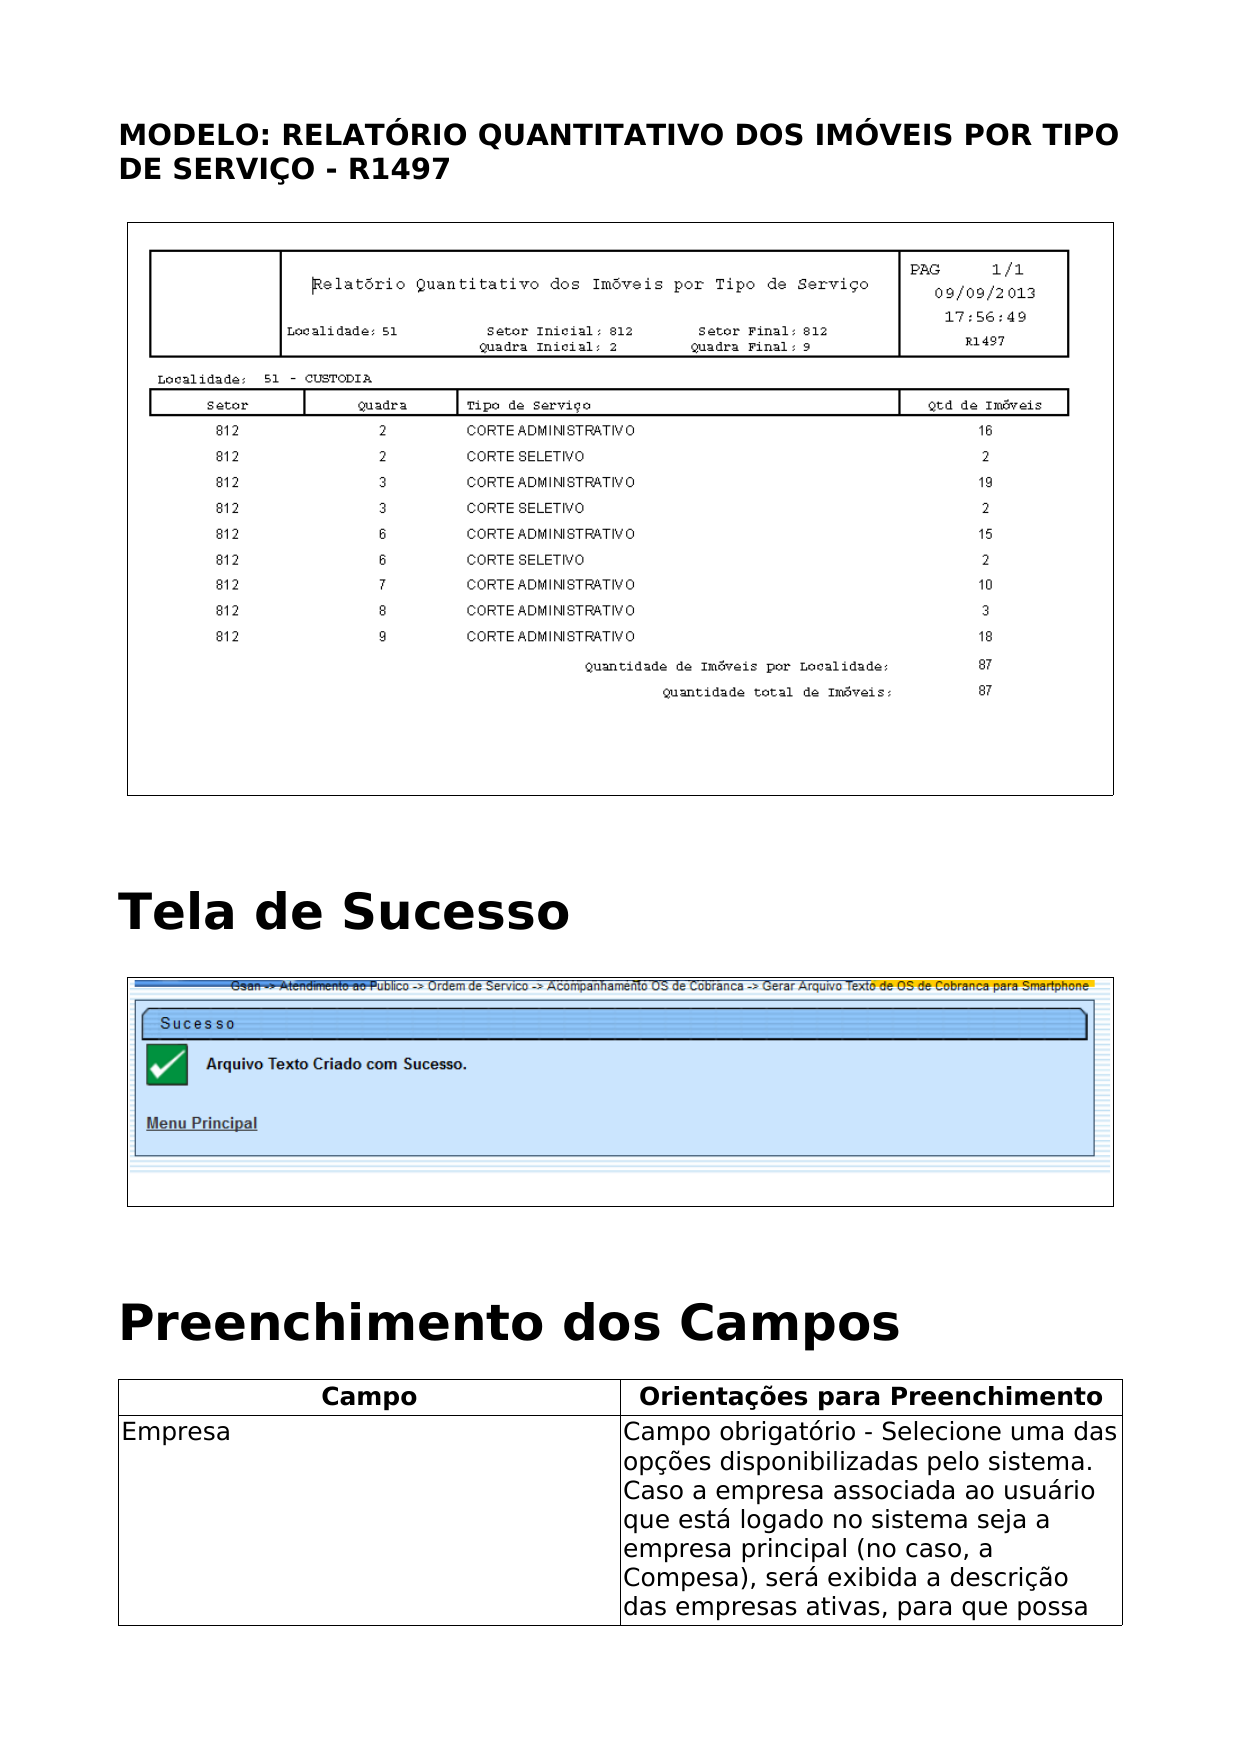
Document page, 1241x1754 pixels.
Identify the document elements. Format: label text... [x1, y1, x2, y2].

table_header Orientações para Preenchimento [621, 1380, 1122, 1414]
picture [129, 980, 1111, 1175]
subtitle Preenchimento dos Campos [118, 1294, 1122, 1352]
table_header [128, 223, 1113, 795]
table_cell Campo obrigatório - Selecione uma das opções disponibilizadas pelo sistema. Caso a empresa associada ao usuário que está logado no sistema seja a empresa principal (no caso, a Compesa), será exibida a descrição das empresas ativas, para que possa [621, 1416, 1122, 1624]
table_header [128, 978, 1113, 1206]
table_header Campo [119, 1380, 620, 1414]
picture [129, 225, 1111, 764]
table_cell Empresa [119, 1416, 620, 1624]
subtitle MODELO: RELATÓRIO QUANTITATIVO DOS IMÓVEIS POR TIPO DE SERVIÇO - R1497 [118, 118, 1122, 186]
subtitle Tela de Sucesso [118, 883, 1122, 941]
